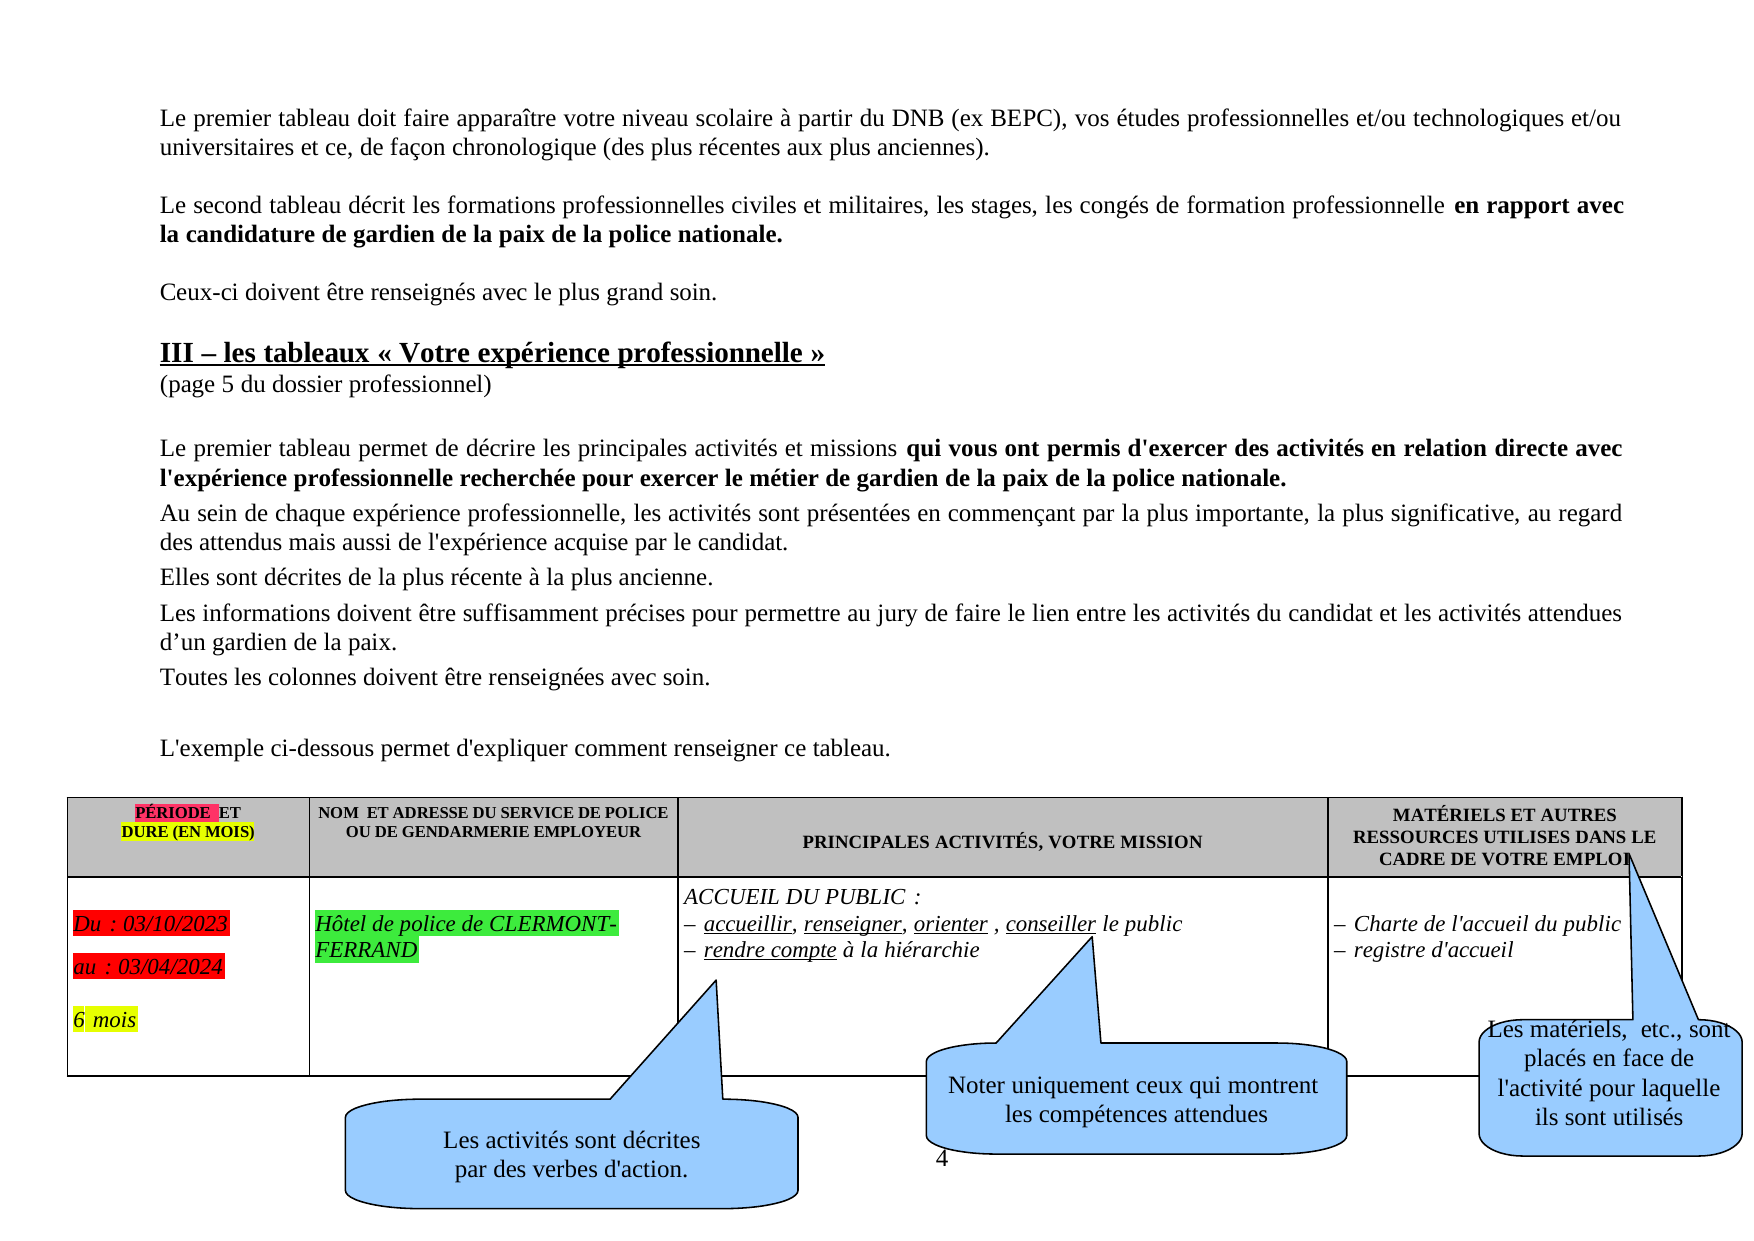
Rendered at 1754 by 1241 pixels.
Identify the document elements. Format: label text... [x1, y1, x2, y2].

table_header PÉRIODE ET DURE (EN MOIS) [68, 798, 309, 876]
table_cell Du : 03/10/2023 au : 03/04/2024 6 mois [68, 878, 309, 1075]
text Ceux-ci doivent être renseignés avec le plus grand soin. [159, 277, 1624, 306]
table_cell ACCUEIL DU PUBLIC : – accueillir, renseigner, orienter , conseiller le public – rendre compte à la hiérarchie [679, 878, 1327, 1075]
table_cell – Charte de l'accueil du public – registre d'accueil [1641, 878, 1681, 973]
text Le premier tableau permet de décrire les principales activités et missions qui vous ont permis d'exercer des activités en relation directe avec l'expérience professionnelle recherchée pour exercer le métier de gardien de la paix de la police nationale. [159, 433, 1624, 491]
table_header NOM ET ADRESSE DU SERVICE DE POLICE OU DE GENDARMERIE EMPLOYEUR [310, 798, 677, 876]
text Elles sont décrites de la plus récente à la plus ancienne. [159, 562, 1624, 591]
text Toutes les colonnes doivent être renseignées avec soin. [159, 662, 1624, 691]
text (page 5 du dossier professionnel) [159, 369, 1624, 398]
text Le second tableau décrit les formations professionnelles civiles et militaires, les stages, les congés de formation professionnelle en rapport avec la candidature de gardien de la paix de la police nationale. [159, 190, 1624, 248]
text Au sein de chaque expérience professionnelle, les activités sont présentées en commençant par la plus importante, la plus significative, au regard des attendus mais aussi de l'expérience acquise par le candidat. [159, 498, 1624, 556]
table_cell Hôtel de police de CLERMONT-FERRAND [310, 878, 677, 1075]
table_header MATÉRIELS ET AUTRES RESSOURCES UTILISES DANS LE CADRE DE VOTRE EMPLOI [1329, 798, 1681, 876]
table_header PRINCIPALES ACTIVITÉS, VOTRE MISSION [679, 798, 1327, 876]
table_cell – Charte de l'accueil du public – registre d'accueil [1329, 878, 1632, 1075]
text Les informations doivent être suffisamment précises pour permettre au jury de faire le lien entre les activités du candidat et les activités attendues d’un gardien de la paix. [159, 597, 1624, 656]
subtitle III – les tableaux « Votre expérience professionnelle » [159, 335, 1624, 369]
text L'exemple ci-dessous permet d'expliquer comment renseigner ce tableau. [159, 732, 1624, 761]
text Le premier tableau doit faire apparaître votre niveau scolaire à partir du DNB (ex BEPC), vos études professionnelles et/ou technologiques et/ou universitaires et ce, de façon chronologique (des plus récentes aux plus anciennes). [159, 103, 1624, 161]
